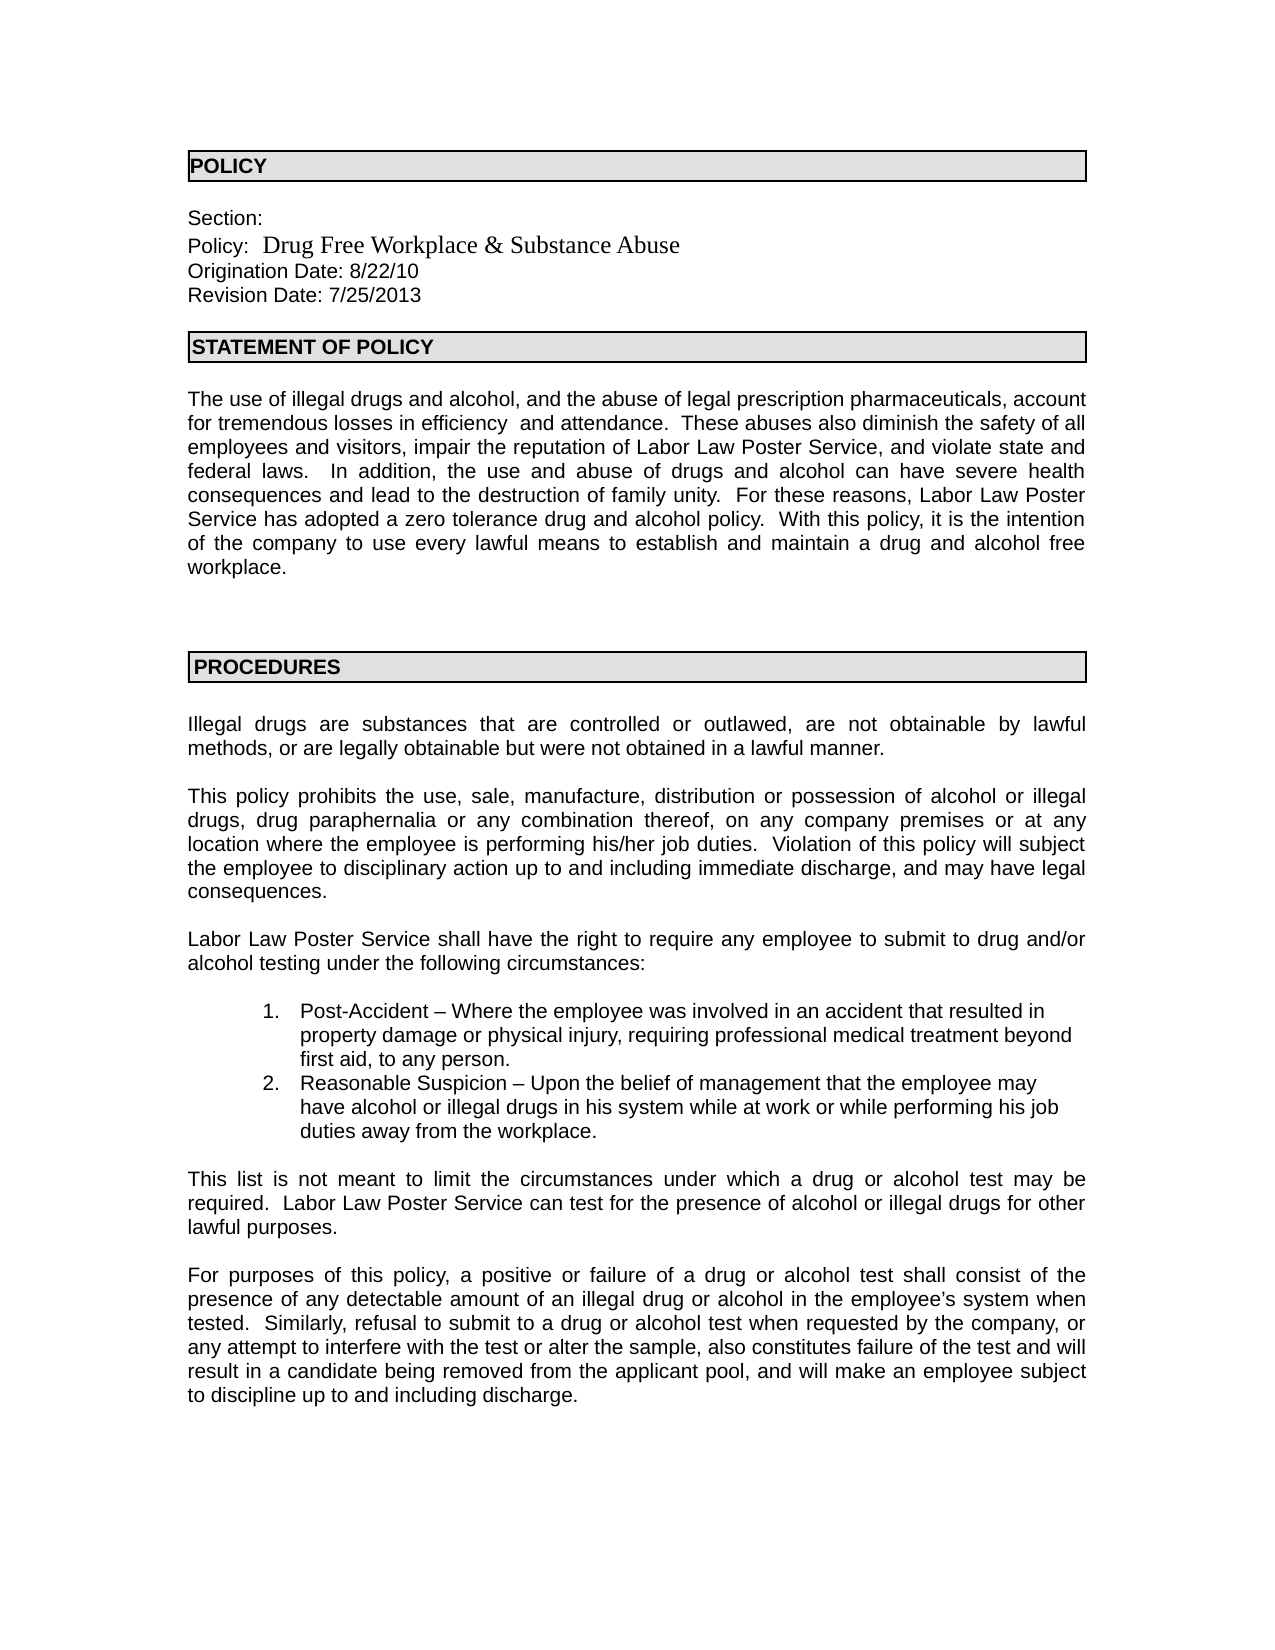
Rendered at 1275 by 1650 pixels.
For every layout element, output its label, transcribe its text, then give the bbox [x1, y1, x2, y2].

text Section: [187, 206, 1087, 230]
subtitle STATEMENT OF POLICY [190, 333, 1085, 361]
text Origination Date: 8/22/10 [187, 259, 1087, 283]
text Labor Law Poster Service shall have the right to require any employee to submit to drug and/or alcohol testing under the following circumstances: [187, 927, 1087, 975]
text This policy prohibits the use, sale, manufacture, distribution or possession of alcohol or illegal drugs, drug paraphernalia or any combination thereof, on any company premises or at any location where the employee is performing his/her job duties. Violation of this policy will subject the employee to disciplinary action up to and including immediate discharge, and may have legal consequences. [187, 783, 1087, 903]
text The use of illegal drugs and alcohol, and the abuse of legal prescription pharmaceuticals, account for tremendous losses in efficiency and attendance. These abuses also diminish the safety of all employees and visitors, impair the reputation of Labor Law Poster Service, and violate state and federal laws. In addition, the use and abuse of drugs and alcohol can have severe health consequences and lead to the destruction of family unity. For these reasons, Labor Law Poster Service has adopted a zero tolerance drug and alcohol policy. With this policy, it is the intention of the company to use every lawful means to establish and maintain a drug and alcohol free workplace. [187, 387, 1087, 579]
list Post-Accident – Where the employee was involved in an accident that resulted in property damage or physical injury, requiring professional medical treatment beyond first aid, to any person. [262, 999, 1087, 1071]
text For purposes of this policy, a positive or failure of a drug or alcohol test shall consist of the presence of any detectable amount of an illegal drug or alcohol in the employee’s system when tested. Similarly, refusal to submit to a drug or alcohol test when requested by the company, or any attempt to interfere with the test or alter the sample, also constitutes failure of the test and will result in a candidate being removed from the applicant pool, and will make an employee subject to discipline up to and including discharge. [187, 1263, 1087, 1406]
subtitle POLICY [190, 152, 1085, 180]
text This list is not meant to limit the circumstances under which a drug or alcohol test may be required. Labor Law Poster Service can test for the presence of alcohol or illegal drugs for other lawful purposes. [187, 1167, 1087, 1239]
list Reasonable Suspicion – Upon the belief of management that the employee may have alcohol or illegal drugs in his system while at work or while performing his job duties away from the workplace. [262, 1071, 1087, 1143]
text Revision Date: 7/25/2013 [187, 283, 1087, 307]
text Policy: Drug Free Workplace & Substance Abuse [187, 230, 1087, 259]
subtitle PROCEDURES [190, 653, 1085, 681]
text Illegal drugs are substances that are controlled or outlawed, are not obtainable by lawful methods, or are legally obtainable but were not obtained in a lawful manner. [187, 712, 1087, 759]
